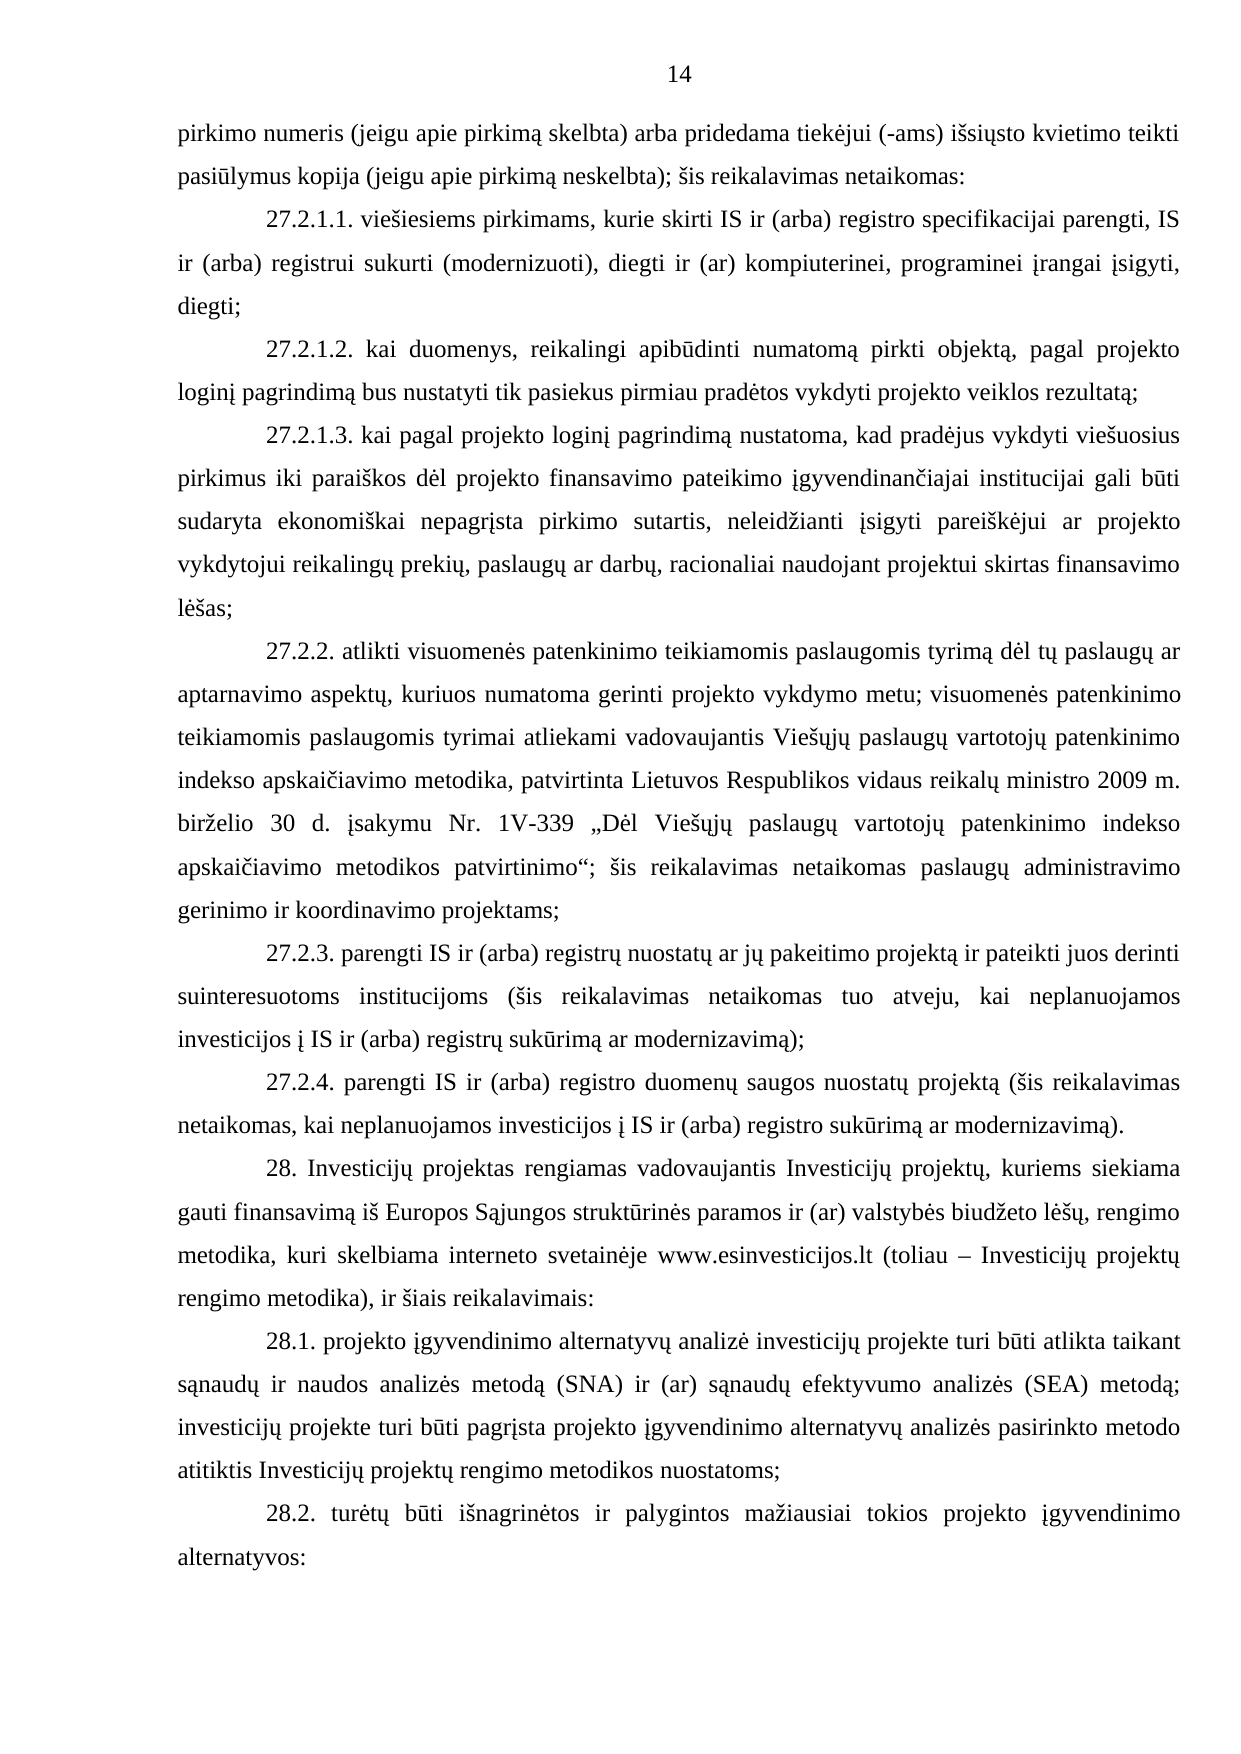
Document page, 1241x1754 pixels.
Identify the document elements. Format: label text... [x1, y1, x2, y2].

text 27.2.1.3. kai pagal projekto loginį pagrindimą nustatoma, kad pradėjus vykdyti viešuosius pirkimus iki paraiškos dėl projekto finansavimo pateikimo įgyvendinančiajai institucijai gali būti sudaryta ekonomiškai nepagrįsta pirkimo sutartis, neleidžianti įsigyti pareiškėjui ar projekto vykdytojui reikalingų prekių, paslaugų ar darbų, racionaliai naudojant projektui skirtas finansavimo lėšas; [177, 420, 1181, 621]
text 28.1. projekto įgyvendinimo alternatyvų analizė investicijų projekte turi būti atlikta taikant sąnaudų ir naudos analizės metodą (SNA) ir (ar) sąnaudų efektyvumo analizės (SEA) metodą; investicijų projekte turi būti pagrįsta projekto įgyvendinimo alternatyvų analizės pasirinkto metodo atitiktis Investicijų projektų rengimo metodikos nuostatoms; [177, 1326, 1181, 1484]
text 27.2.1.2. kai duomenys, reikalingi apibūdinti numatomą pirkti objektą, pagal projekto loginį pagrindimą bus nustatyti tik pasiekus pirmiau pradėtos vykdyti projekto veiklos rezultatą; [177, 334, 1181, 406]
text 27.2.3. parengti IS ir (arba) registrų nuostatų ar jų pakeitimo projektą ir pateikti juos derinti suinteresuotoms institucijoms (šis reikalavimas netaikomas tuo atveju, kai neplanuojamos investicijos į IS ir (arba) registrų sukūrimą ar modernizavimą); [177, 938, 1181, 1053]
text 27.2.4. parengti IS ir (arba) registro duomenų saugos nuostatų projektą (šis reikalavimas netaikomas, kai neplanuojamos investicijos į IS ir (arba) registro sukūrimą ar modernizavimą). [177, 1067, 1181, 1139]
text 27.2.2. atlikti visuomenės patenkinimo teikiamomis paslaugomis tyrimą dėl tų paslaugų ar aptarnavimo aspektų, kuriuos numatoma gerinti projekto vykdymo metu; visuomenės patenkinimo teikiamomis paslaugomis tyrimai atliekami vadovaujantis Viešųjų paslaugų vartotojų patenkinimo indekso apskaičiavimo metodika, patvirtinta Lietuvos Respublikos vidaus reikalų ministro 2009 m. birželio 30 d. įsakymu Nr. 1V-339 „Dėl Viešųjų paslaugų vartotojų patenkinimo indekso apskaičiavimo metodikos patvirtinimo“; šis reikalavimas netaikomas paslaugų administravimo gerinimo ir koordinavimo projektams; [177, 636, 1181, 923]
text 28. Investicijų projektas rengiamas vadovaujantis Investicijų projektų, kuriems siekiama gauti finansavimą iš Europos Sąjungos struktūrinės paramos ir (ar) valstybės biudžeto lėšų, rengimo metodika, kuri skelbiama interneto svetainėje www.esinvesticijos.lt (toliau – Investicijų projektų rengimo metodika), ir šiais reikalavimais: [177, 1153, 1181, 1312]
text 28.2. turėtų būti išnagrinėtos ir palygintos mažiausiai tokios projekto įgyvendinimo alternatyvos: [177, 1498, 1181, 1570]
text pirkimo numeris (jeigu apie pirkimą skelbta) arba pridedama tiekėjui (-ams) išsiųsto kvietimo teikti pasiūlymus kopija (jeigu apie pirkimą neskelbta); šis reikalavimas netaikomas: [177, 118, 1181, 190]
text 27.2.1.1. viešiesiems pirkimams, kurie skirti IS ir (arba) registro specifikacijai parengti, IS ir (arba) registrui sukurti (modernizuoti), diegti ir (ar) kompiuterinei, programinei įrangai įsigyti, diegti; [177, 204, 1181, 319]
